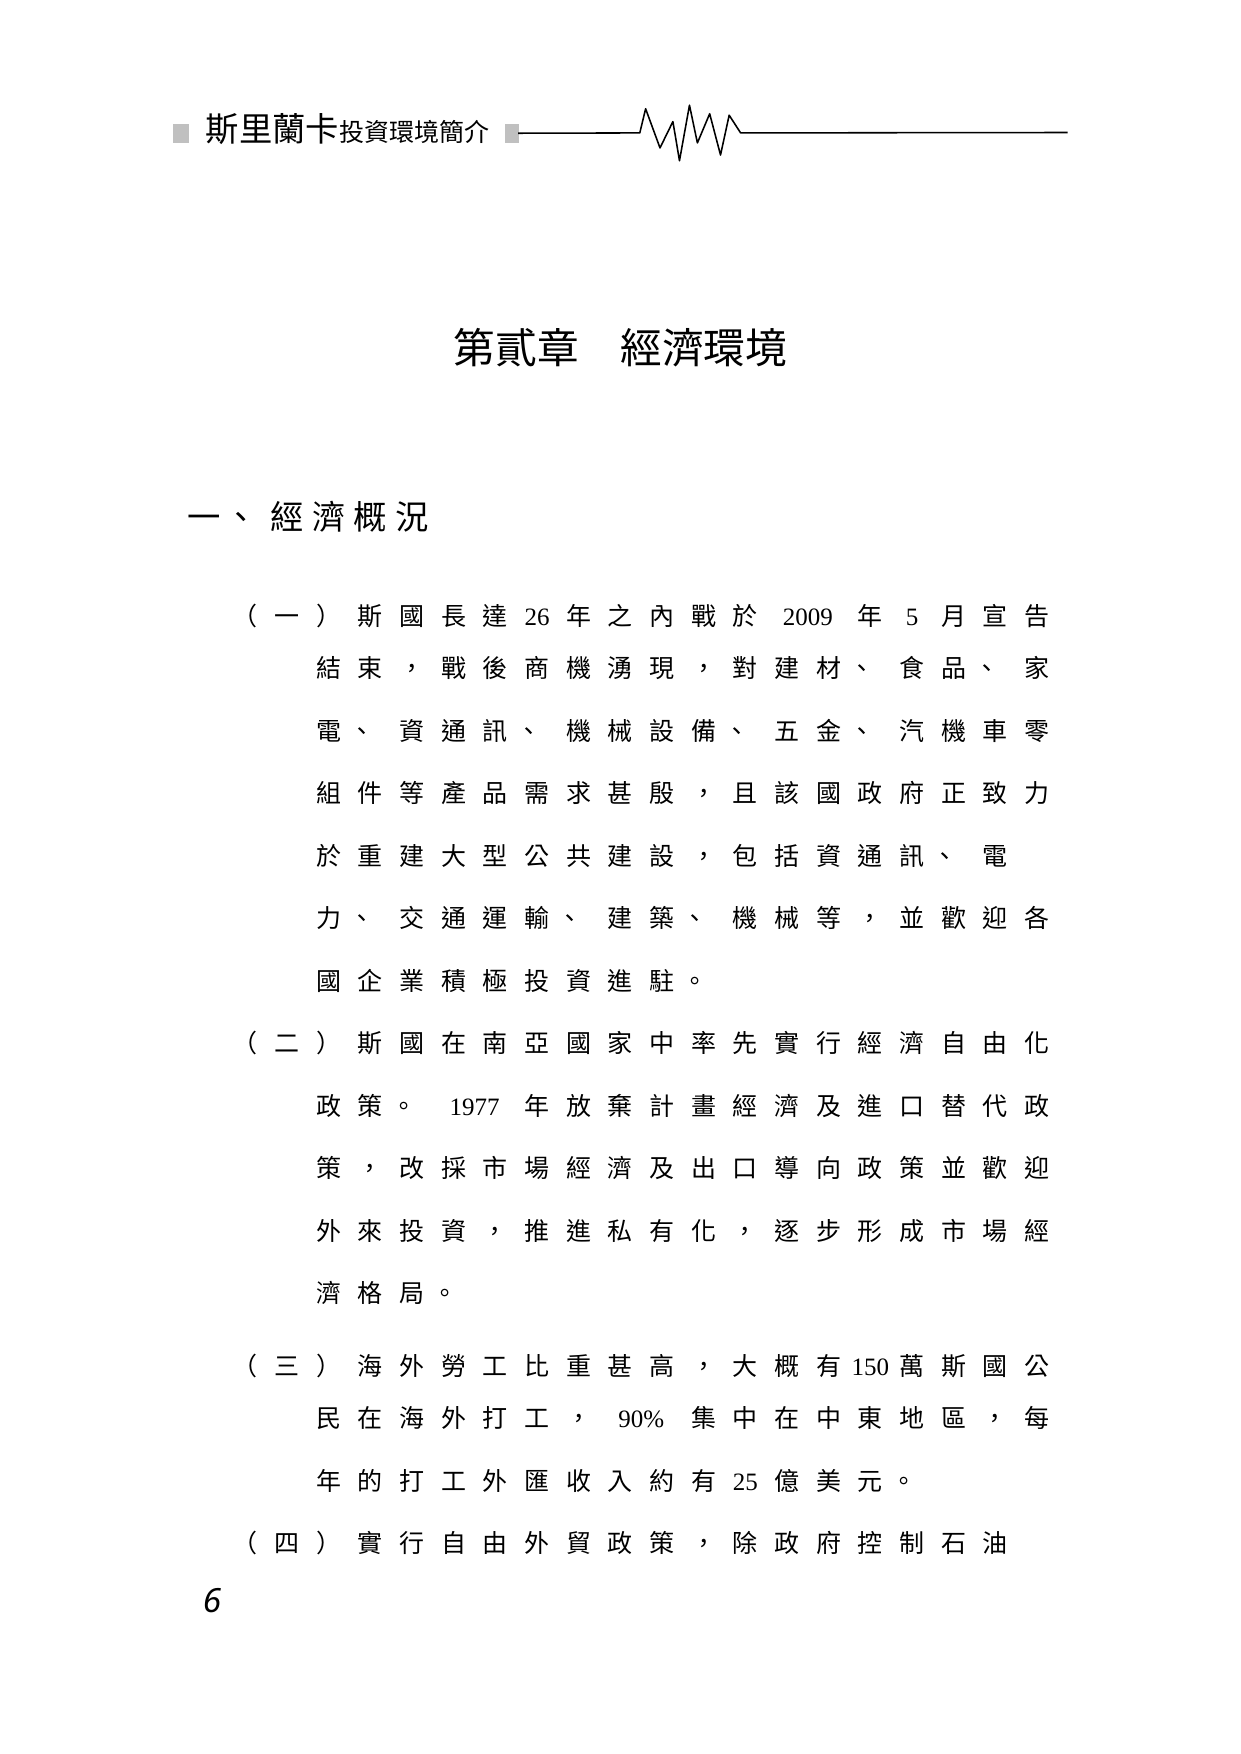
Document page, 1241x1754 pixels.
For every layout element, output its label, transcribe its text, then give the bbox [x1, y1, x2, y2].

text （二）斯國在南亞國家中率先實行經濟自由化政策。1977年放棄計畫經濟及進口替代政策，改採市場經濟及出口導向政策並歡迎外來投資，推進私有化，逐步形成市場經濟格局。 [207, 1000, 1058, 1313]
text （三）海外勞工比重甚高，大概有150萬斯國公民在海外打工，90%集中在中東地區，每年的打工外匯收入約有25億美元。 [207, 1313, 1058, 1500]
text 一、經濟概況 [183, 473, 1058, 536]
text （四）實行自由外貿政策，除政府控制石油 [207, 1500, 1058, 1563]
text （一）斯國長達26年之內戰於2009年5月宣告結束，戰後商機湧現，對建材、食品、家電、資通訊、機械設備、五金、汽機車零組件等產品需求甚殷，且該國政府正致力於重建大型公共建設，包括資通訊、電力、交通運輸、建築、機械等，並歡迎各國企業積極投資進駐。 [207, 563, 1058, 1000]
text 第貳章 經濟環境 [183, 304, 1058, 366]
